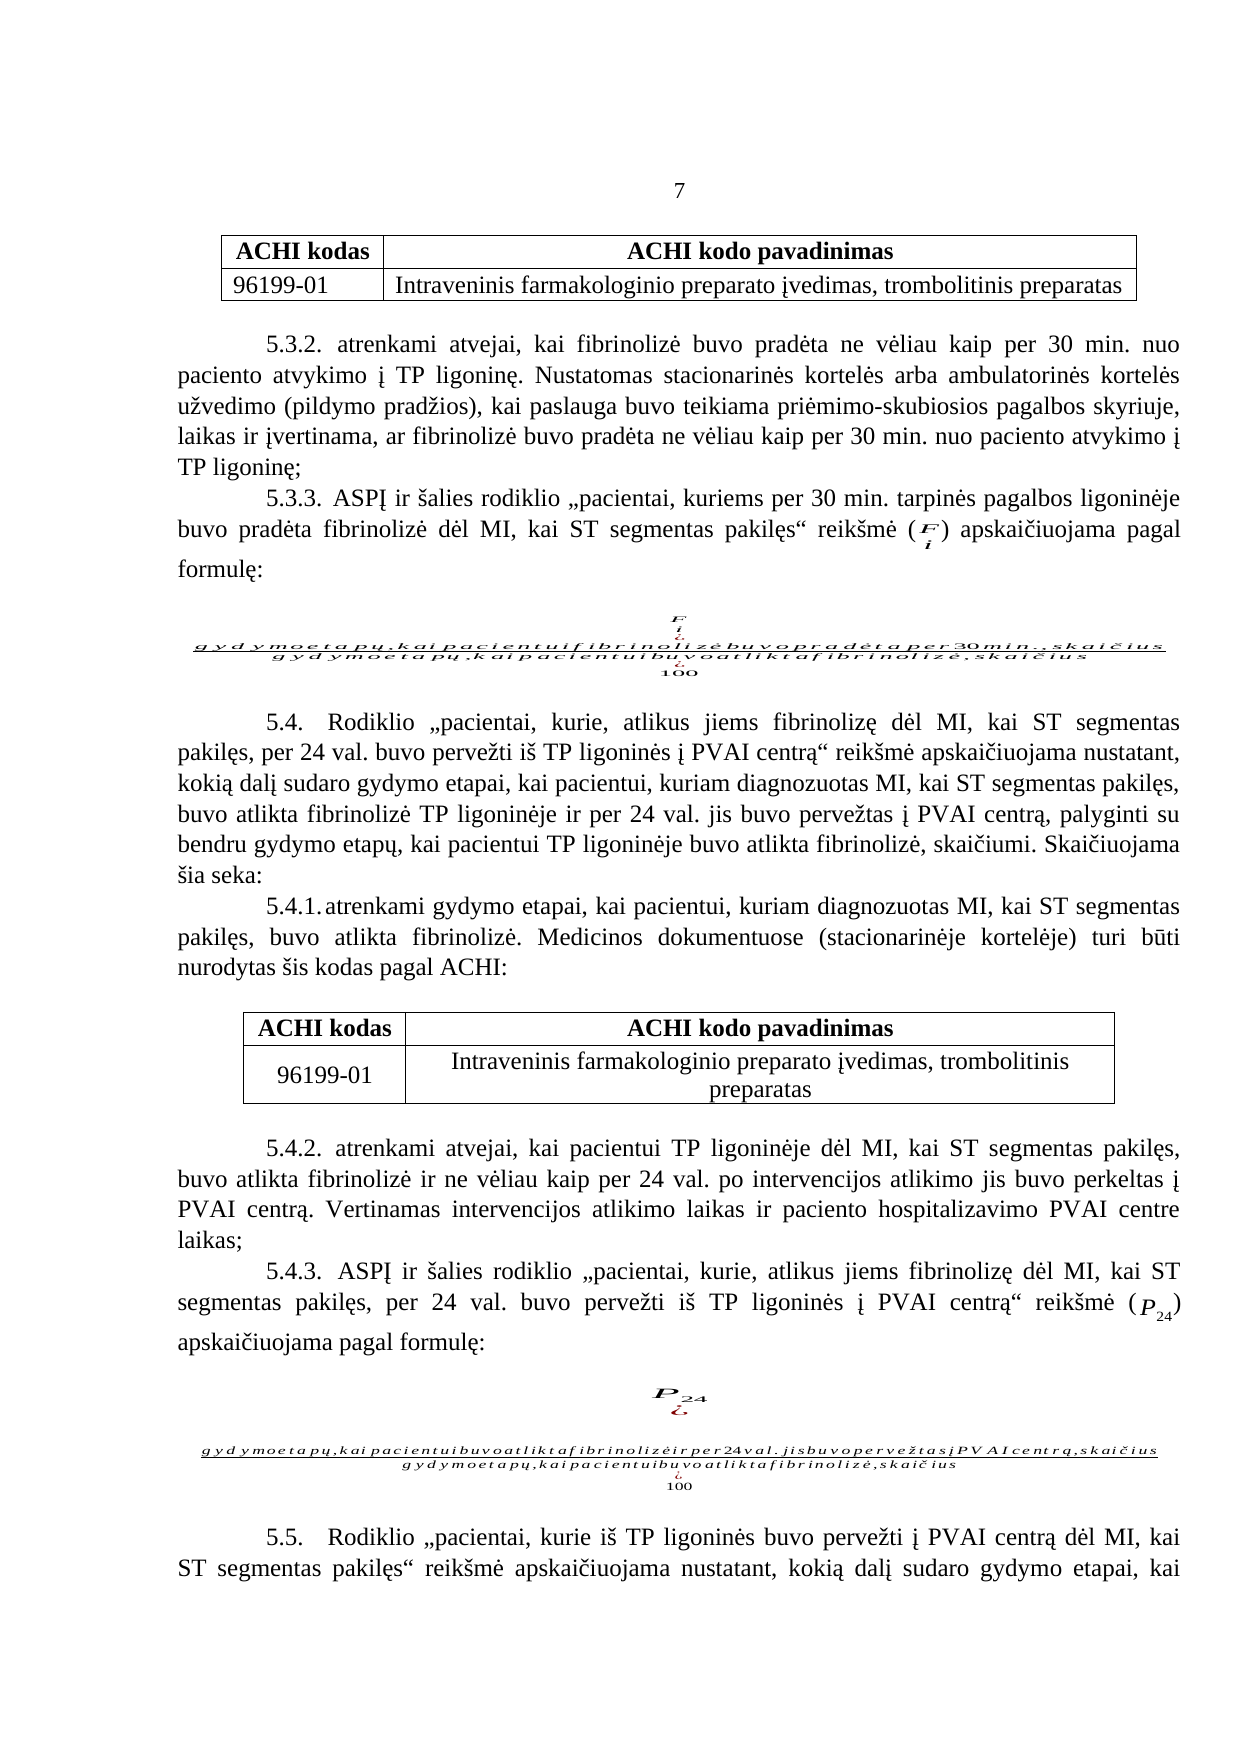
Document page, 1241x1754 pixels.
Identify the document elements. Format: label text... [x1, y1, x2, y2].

table_header ACHI kodas [222, 236, 383, 268]
table_header ACHI kodo pavadinimas [384, 236, 1136, 268]
table_header ACHI kodo pavadinimas [406, 1013, 1114, 1045]
table_cell Intraveninis farmakologinio preparato įvedimas, trombolitinis preparatas [406, 1046, 1114, 1103]
table_header ACHI kodas [244, 1013, 405, 1045]
text 5.4.1. atrenkami gydymo etapai, kai pacientui, kuriam diagnozuotas MI, kai ST segmentas pakilęs, buvo atlikta fibrinolizė. Medicinos dokumentuose (stacionarinėje kortelėje) turi būti nurodytas šis kodas pagal ACHI: [177, 891, 1181, 981]
table_cell Intraveninis farmakologinio preparato įvedimas, trombolitinis preparatas [384, 269, 1136, 299]
text 5.4.2. atrenkami atvejai, kai pacientui TP ligoninėje dėl MI, kai ST segmentas pakilęs, buvo atlikta fibrinolizė ir ne vėliau kaip per 24 val. po intervencijos atlikimo jis buvo perkeltas į PVAI centrą. Vertinamas intervencijos atlikimo laikas ir paciento hospitalizavimo PVAI centre laikas; [177, 1133, 1181, 1254]
text 5.4.3. ASPĮ ir šalies rodiklio „pacientai, kurie, atlikus jiems fibrinolizę dėl MI, kai ST segmentas pakilęs, per 24 val. buvo pervežti iš TP ligoninės į PVAI centrą“ reikšmė () apskaičiuojama pagal formulę: [177, 1256, 1181, 1356]
text 5.3.3. ASPĮ ir šalies rodiklio „pacientai, kuriems per 30 min. tarpinės pagalbos ligoninėje buvo pradėta fibrinolizė dėl MI, kai ST segmentas pakilęs“ reikšmė () apskaičiuojama pagal formulę: [177, 483, 1181, 583]
text 5.5. Rodiklio „pacientai, kurie iš TP ligoninės buvo pervežti į PVAI centrą dėl MI, kai ST segmentas pakilęs“ reikšmė apskaičiuojama nustatant, kokią dalį sudaro gydymo etapai, kai [177, 1522, 1181, 1581]
table_cell 96199-01 [222, 269, 383, 299]
table_cell 96199-01 [244, 1046, 405, 1103]
text 5.3.2. atrenkami atvejai, kai fibrinolizė buvo pradėta ne vėliau kaip per 30 min. nuo paciento atvykimo į TP ligoninę. Nustatomas stacionarinės kortelės arba ambulatorinės kortelės užvedimo (pildymo pradžios), kai paslauga buvo teikiama priėmimo-skubiosios pagalbos skyriuje, laikas ir įvertinama, ar fibrinolizė buvo pradėta ne vėliau kaip per 30 min. nuo paciento atvykimo į TP ligoninę; [177, 329, 1181, 481]
text 5.4. Rodiklio „pacientai, kurie, atlikus jiems fibrinolizę dėl MI, kai ST segmentas pakilęs, per 24 val. buvo pervežti iš TP ligoninės į PVAI centrą“ reikšmė apskaičiuojama nustatant, kokią dalį sudaro gydymo etapai, kai pacientui, kuriam diagnozuotas MI, kai ST segmentas pakilęs, buvo atlikta fibrinolizė TP ligoninėje ir per 24 val. jis buvo pervežtas į PVAI centrą, palyginti su bendru gydymo etapų, kai pacientui TP ligoninėje buvo atlikta fibrinolizė, skaičiumi. Skaičiuojama šia seka: [177, 707, 1181, 889]
